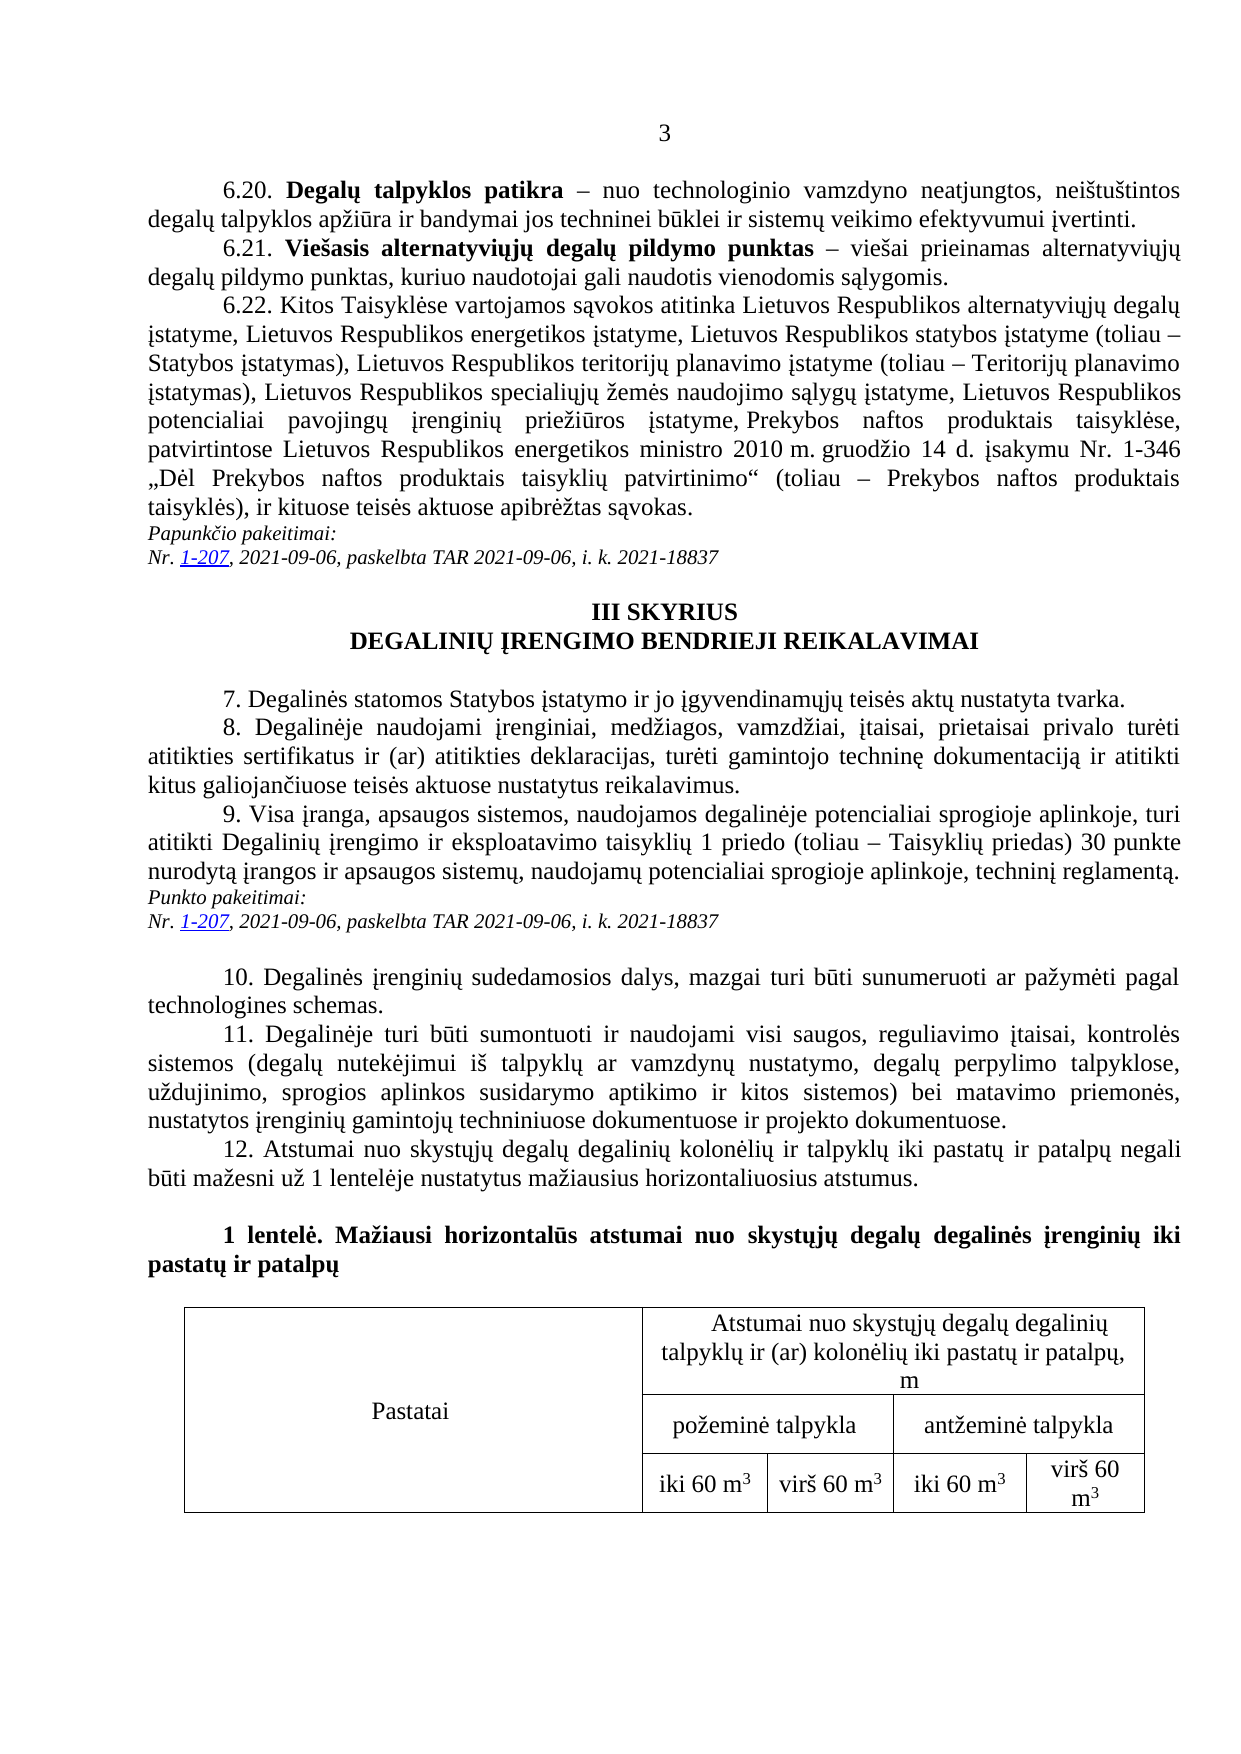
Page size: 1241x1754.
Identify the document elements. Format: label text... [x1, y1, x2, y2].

text 8. Degalinėje naudojami įrenginiai, medžiagos, vamzdžiai, įtaisai, prietaisai privalo turėti atitikties sertifikatus ir (ar) atitikties deklaracijas, turėti gamintojo techninę dokumentaciją ir atitikti kitus galiojančiuose teisės aktuose nustatytus reikalavimus. [148, 712, 1181, 799]
table_cell iki 60 m3 [894, 1454, 1026, 1512]
text Nr. 1-207, 2021-09-06, paskelbta TAR 2021-09-06, i. k. 2021-18837 [148, 909, 1181, 933]
text 10. Degalinės įrenginių sudedamosios dalys, mazgai turi būti sunumeruoti ar pažymėti pagal technologines schemas. [148, 962, 1181, 1019]
text DEGALINIŲ ĮRENGIMO BENDRIEJI REIKALAVIMAI [148, 626, 1181, 655]
text Punkto pakeitimai: [148, 885, 1181, 909]
table_cell iki 60 m3 [643, 1454, 767, 1512]
text Papunkčio pakeitimai: [148, 521, 1181, 545]
table_cell virš 60 m3 [768, 1454, 893, 1512]
text 6.20. Degalų talpyklos patikra – nuo technologinio vamzdyno neatjungtos, neištuštintos degalų talpyklos apžiūra ir bandymai jos techninei būklei ir sistemų veikimo efektyvumui įvertinti. [148, 176, 1181, 233]
text 9. Visa įranga, apsaugos sistemos, naudojamos degalinėje potencialiai sprogioje aplinkoje, turi atitikti Degalinių įrengimo ir eksploatavimo taisyklių 1 priedo (toliau – Taisyklių priedas) 30 punkte nurodytą įrangos ir apsaugos sistemų, naudojamų potencialiai sprogioje aplinkoje, techninį reglamentą. [148, 799, 1181, 885]
table_cell virš 60 m3 [1027, 1454, 1144, 1512]
text 7. Degalinės statomos Statybos įstatymo ir jo įgyvendinamųjų teisės aktų nustatyta tvarka. [148, 684, 1181, 712]
text III SKYRIUS [148, 597, 1181, 626]
text Nr. 1-207, 2021-09-06, paskelbta TAR 2021-09-06, i. k. 2021-18837 [148, 545, 1181, 569]
text 1 lentelė. Mažiausi horizontalūs atstumai nuo skystųjų degalų degalinės įrenginių iki pastatų ir patalpų [148, 1221, 1181, 1278]
table_cell požeminė talpykla [643, 1395, 893, 1453]
text 12. Atstumai nuo skystųjų degalų degalinių kolonėlių ir talpyklų iki pastatų ir patalpų negali būti mažesni už 1 lentelėje nustatytus mažiausius horizontaliuosius atstumus. [148, 1134, 1181, 1192]
table_header Atstumai nuo skystųjų degalų degalinių talpyklų ir (ar) kolonėlių iki pastatų ir patalpų, m [643, 1308, 1144, 1394]
table_header Pastatai [185, 1308, 642, 1512]
table_cell antžeminė talpykla [894, 1395, 1144, 1453]
text 11. Degalinėje turi būti sumontuoti ir naudojami visi saugos, reguliavimo įtaisai, kontrolės sistemos (degalų nutekėjimui iš talpyklų ar vamzdynų nustatymo, degalų perpylimo talpyklose, uždujinimo, sprogios aplinkos susidarymo aptikimo ir kitos sistemos) bei matavimo priemonės, nustatytos įrenginių gamintojų techniniuose dokumentuose ir projekto dokumentuose. [148, 1019, 1181, 1134]
text 6.22. Kitos Taisyklėse vartojamos sąvokos atitinka Lietuvos Respublikos alternatyviųjų degalų įstatyme, Lietuvos Respublikos energetikos įstatyme, Lietuvos Respublikos statybos įstatyme (toliau – Statybos įstatymas), Lietuvos Respublikos teritorijų planavimo įstatyme (toliau – Teritorijų planavimo įstatymas), Lietuvos Respublikos specialiųjų žemės naudojimo sąlygų įstatyme, Lietuvos Respublikos potencialiai pavojingų įrenginių priežiūros įstatyme, Prekybos naftos produktais taisyklėse, patvirtintose Lietuvos Respublikos energetikos ministro 2010 m. gruodžio 14 d. įsakymu Nr. 1-346 „Dėl Prekybos naftos produktais taisyklių patvirtinimo“ (toliau – Prekybos naftos produktais taisyklės), ir kituose teisės aktuose apibrėžtas sąvokas. [148, 291, 1181, 521]
text 6.21. Viešasis alternatyviųjų degalų pildymo punktas – viešai prieinamas alternatyviųjų degalų pildymo punktas, kuriuo naudotojai gali naudotis vienodomis sąlygomis. [148, 233, 1181, 291]
